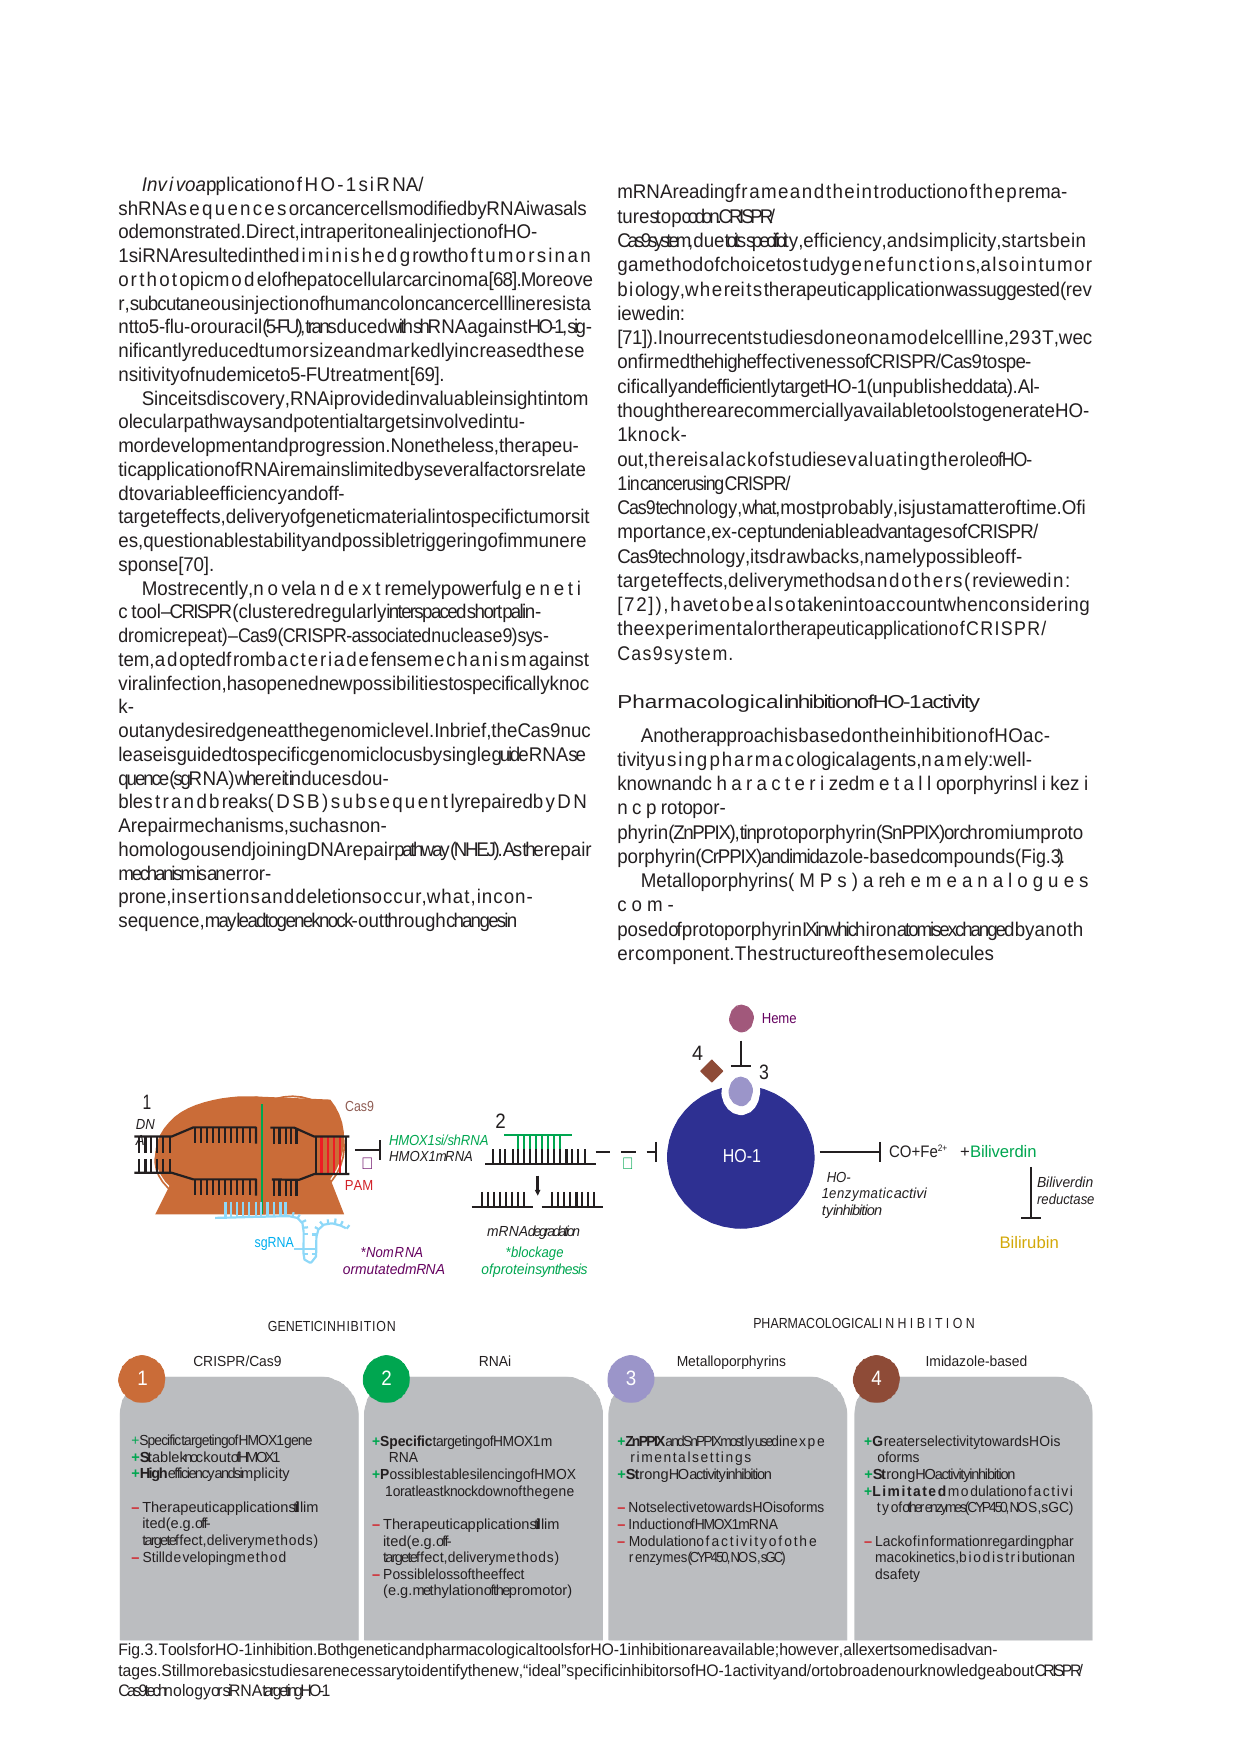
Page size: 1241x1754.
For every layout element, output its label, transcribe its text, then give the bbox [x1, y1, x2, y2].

list InductionofHMOX1mRNA [617, 1516, 841, 1532]
text mRNAdegradation [475, 1223, 594, 1240]
text (e.g.methylationofthepromotor) [383, 1582, 593, 1599]
text +PossiblestablesilencingofHMOX1oratleastknockdownofthegene [372, 1466, 580, 1499]
text Fig.3.ToolsforHO-1inhibition.BothgeneticandpharmacologicaltoolsforHO-1inhibitionareavailable;however,allexertsomedisadvan-tages.Stillmorebasicstudiesarenecessarytoidentifythenew,“ideal”specificinhibitorsofHO-1activityand/ortobroadenourknowledgeaboutCRISPR/Cas9technologyorsiRNAtargetingHO-1 [118, 1640, 1093, 1700]
text Heme [591, 1010, 796, 1027]
text ofproteinsynthesis [475, 1261, 594, 1278]
text PAM [314, 1177, 373, 1193]
text HMOX1si/shRNA [389, 1133, 506, 1148]
text  HO-1 [591, 1145, 761, 1173]
text +ZnPPIXandSnPPIXmostlyusedinexperimentalsettings [617, 1433, 825, 1466]
text Cas9 [314, 1097, 374, 1114]
text +StrongHOactivityinhibition [617, 1466, 841, 1482]
text ormutatedmRNA [339, 1261, 448, 1278]
list Lackofinformationregardingpharmacokinetics,biodistributionandsafety [864, 1533, 1082, 1583]
list NotselectivetowardsHOisoforms [617, 1499, 841, 1516]
subtitle 1 [142, 1090, 163, 1114]
subtitle 2 [378, 1109, 506, 1133]
picture [118, 1355, 1093, 1640]
text Metalloporphyrins(MPs)arehemeanaloguescom-posedofprotoporphyrinIXinwhichironatomisexchangedbyanothercomponent.Thestructureofthesemolecules [617, 869, 1093, 964]
list Stilldevelopingmethod [131, 1549, 349, 1565]
text AnotherapproachisbasedontheinhibitionofHOac-tivityusingpharmacologicalagents,namely:well-knownandcharacterizedmetalloporphyrinslikezincprotopor-phyrin(ZnPPIX),tinprotoporphyrin(SnPPIX)orchromiumprotoporphyrin(CrPPIX)andimidazole-basedcompounds(Fig.3). [617, 723, 1093, 867]
text mRNAreadingframeandtheintroductionoftheprema-turestopcodon.CRISPR/Cas9system,duetoitsspecificity,efficiency,andsimplicity,startsbeingamethodofchoicetostudygenefunctions,alsointumorbiology,whereitstherapeuticapplicationwassuggested(reviewedin:[71]).Inourrecentstudiesdoneonamodelcellline,293T,weconfirmedthehigheffectivenessofCRISPR/Cas9tospe-cificallyandefficientlytargetHO-1(unpublisheddata).Al-thoughtherearecommerciallyavailabletoolstogenerateHO-1knock-out,thereisalackofstudiesevaluatingtheroleofHO-1incancerusingCRISPR/Cas9technology,what,mostprobably,isjustamatteroftime.Ofimportance,ex-ceptundeniableadvantagesofCRISPR/Cas9technology,itsdrawbacks,namelypossibleoff-targeteffects,deliverymethodsandothers(reviewedin:[72]),havetobealsotakenintoaccountwhenconsideringtheexperimentalortherapeuticapplicationofCRISPR/Cas9system. [617, 180, 1093, 664]
text Mostrecently,novelandextremelypowerfulgenetictool–CRISPR(clusteredregularlyinterspacedshortpalin-dromicrepeat)–Cas9(CRISPR-associatednuclease9)sys-tem,adoptedfrombacteriadefensemechanismagainstviralinfection,hasopenednewpossibilitiestospecificallyknock-outanydesiredgeneatthegenomiclevel.Inbrief,theCas9nucleaseisguidedtospecificgenomiclocusbysingleguideRNAsequence(sgRNA)whereitinducesdou-blestrandbreaks(DSB)subsequentlyrepairedbyDNArepairmechanisms,suchasnon-homologousendjoiningDNArepairpathway(NHEJ).Astherepairmechanismisanerror-prone,insertionsanddeletionsoccur,what,incon-sequence,mayleadtogeneknock-outthroughchangesin [118, 576, 593, 932]
text +SpecifictargetingofHMOX1mRNA [372, 1433, 559, 1466]
text +StableknockoutofHMOX1 [131, 1449, 349, 1465]
text +StrongHOactivityinhibition [864, 1466, 1107, 1482]
text Sinceitsdiscovery,RNAiprovidedinvaluableinsightintomolecularpathwaysandpotentialtargetsinvolvedintu-mordevelopmentandprogression.Nonetheless,therapeu-ticapplicationofRNAiremainslimitedbyseveralfactorsrelatedtovariableefficiencyandoff-targeteffects,deliveryofgeneticmaterialintospecifictumorsites,questionablestabilityandpossibletriggeringofimmuneresponse[70]. [118, 386, 593, 575]
text InvivoapplicationofHO-1siRNA/shRNAsequencesorcancercellsmodifiedbyRNAiwasalsodemonstrated.Direct,intraperitonealinjectionofHO-1siRNAresultedinthediminishedgrowthoftumorsinanorthotopicmodelofhepatocellularcarcinoma[68].Moreover,subcutaneousinjectionofhumancoloncancercelllineresistantto5-flu-orouracil(5-FU),transducedwithshRNAagainstHO-1,sig-nificantlyreducedtumorsizeandmarkedlyincreasedthesensitivityofnudemiceto5-FUtreatment[69]. [118, 173, 593, 385]
text GENETICINHIBITION PHARMACOLOGICALINHIBITION [268, 1315, 1107, 1334]
list Possiblelossoftheeffect [372, 1566, 593, 1582]
text +Highefficiencyandsimplicity [131, 1465, 349, 1482]
text DNA [136, 1115, 163, 1149]
text *blockage [475, 1244, 594, 1261]
text PharmacologicalinhibitionofHO-1activity [617, 691, 1034, 713]
text +Biliverdin [960, 1142, 1107, 1161]
text 3 [591, 1065, 769, 1083]
text HO-1enzymaticactivityinhibition [822, 1169, 927, 1219]
text +GreaterselectivitytowardsHOisoforms [864, 1433, 1065, 1466]
text  [314, 1153, 373, 1173]
text +SpecifictargetingofHMOX1gene [131, 1432, 349, 1449]
text sgRNA [106, 1233, 316, 1250]
list Therapeuticapplicationstilllimited(e.g.off-targeteffect,deliverymethods) [131, 1499, 319, 1549]
subtitle 4 [598, 1044, 796, 1065]
text HMOX1mRNA [389, 1148, 506, 1165]
text Biliverdinreductase [1037, 1174, 1096, 1208]
text Bilirubin [999, 1233, 1107, 1252]
text *NomRNA [336, 1244, 448, 1261]
subtitle 1 2 3 4 [137, 1369, 1107, 1389]
text CO+Fe2+ [889, 1142, 955, 1161]
text CRISPR/Cas9 RNAi Metalloporphyrins Imidazole-based [193, 1353, 1107, 1369]
list Modulationofactivityofotherenzymes(CYP450,NOS,sGC) [617, 1533, 817, 1566]
list Therapeuticapplicationstilllimited(e.g.off-targeteffect,deliverymethods) [372, 1516, 559, 1566]
text +Limitatedmodulationofactivityofotherenzymes(CYP450,NOS,sGC) [864, 1483, 1076, 1516]
